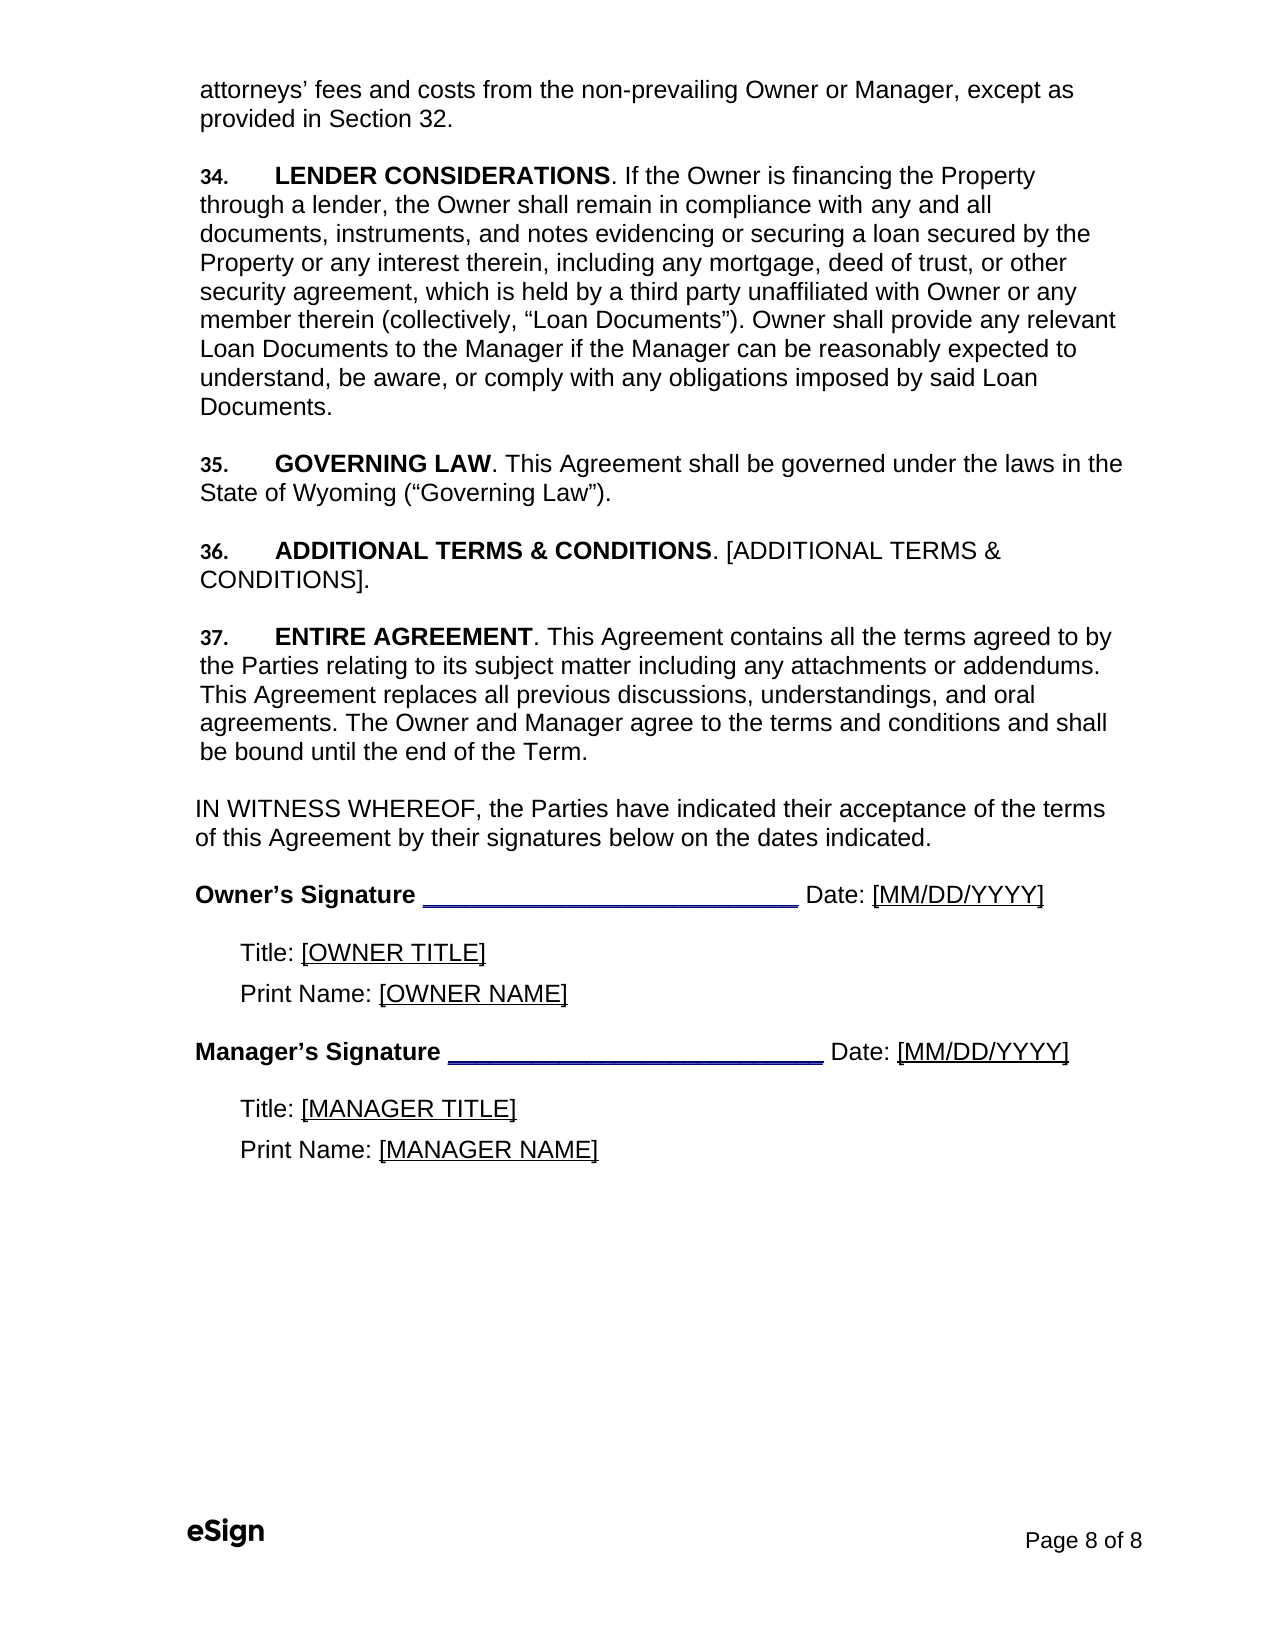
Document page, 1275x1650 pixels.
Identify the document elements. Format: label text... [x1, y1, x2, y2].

list ADDITIONAL TERMS & CONDITIONS. [ADDITIONAL TERMS & CONDITIONS]. [199, 536, 1125, 622]
subtitle Owner’s Signature ___________________________ Date: [MM/DD/YYYY] [195, 880, 1125, 909]
list GOVERNING LAW. This Agreement shall be governed under the laws in the State of Wyoming (“Governing Law”). [199, 449, 1125, 507]
text IN WITNESS WHEREOF, the Parties have indicated their acceptance of the terms of this Agreement by their signatures below on the dates indicated. [195, 794, 1125, 851]
subtitle Print Name: [OWNER NAME] [240, 979, 1125, 1008]
list LENDER CONSIDERATIONS. If the Owner is financing the Property through a lender, the Owner shall remain in compliance with any and all documents, instruments, and notes evidencing or securing a loan secured by the Property or any interest therein, including any mortgage, deed of trust, or other security agreement, which is held by a third party unaffiliated with Owner or any member therein (collectively, “Loan Documents”). Owner shall provide any relevant Loan Documents to the Manager if the Manager can be reasonably expected to understand, be aware, or comply with any obligations imposed by said Loan Documents. [199, 161, 1125, 420]
list ENTIRE AGREEMENT. This Agreement contains all the terms agreed to by the Parties relating to its subject matter including any attachments or addendums. This Agreement replaces all previous discussions, understandings, and oral agreements. The Owner and Manager agree to the terms and conditions and shall be bound until the end of the Term. [199, 622, 1125, 794]
subtitle Print Name: [MANAGER NAME] [240, 1135, 1125, 1164]
text Title: [MANAGER TITLE] [240, 1065, 1125, 1123]
subtitle Manager’s Signature ___________________________ Date: [MM/DD/YYYY] [195, 1036, 1125, 1065]
text Title: [OWNER TITLE] [240, 909, 1125, 966]
list ATTORNEY FEES. In any action, proceeding, or arbitration between the Owner and the Manager regarding the obligation to pay compensation under this Agreement, the prevailing Owner or Manager shall be entitled to reasonable attorneys’ fees and costs from the non-prevailing Owner or Manager, except as provided in Section 32. [199, 75, 1125, 132]
